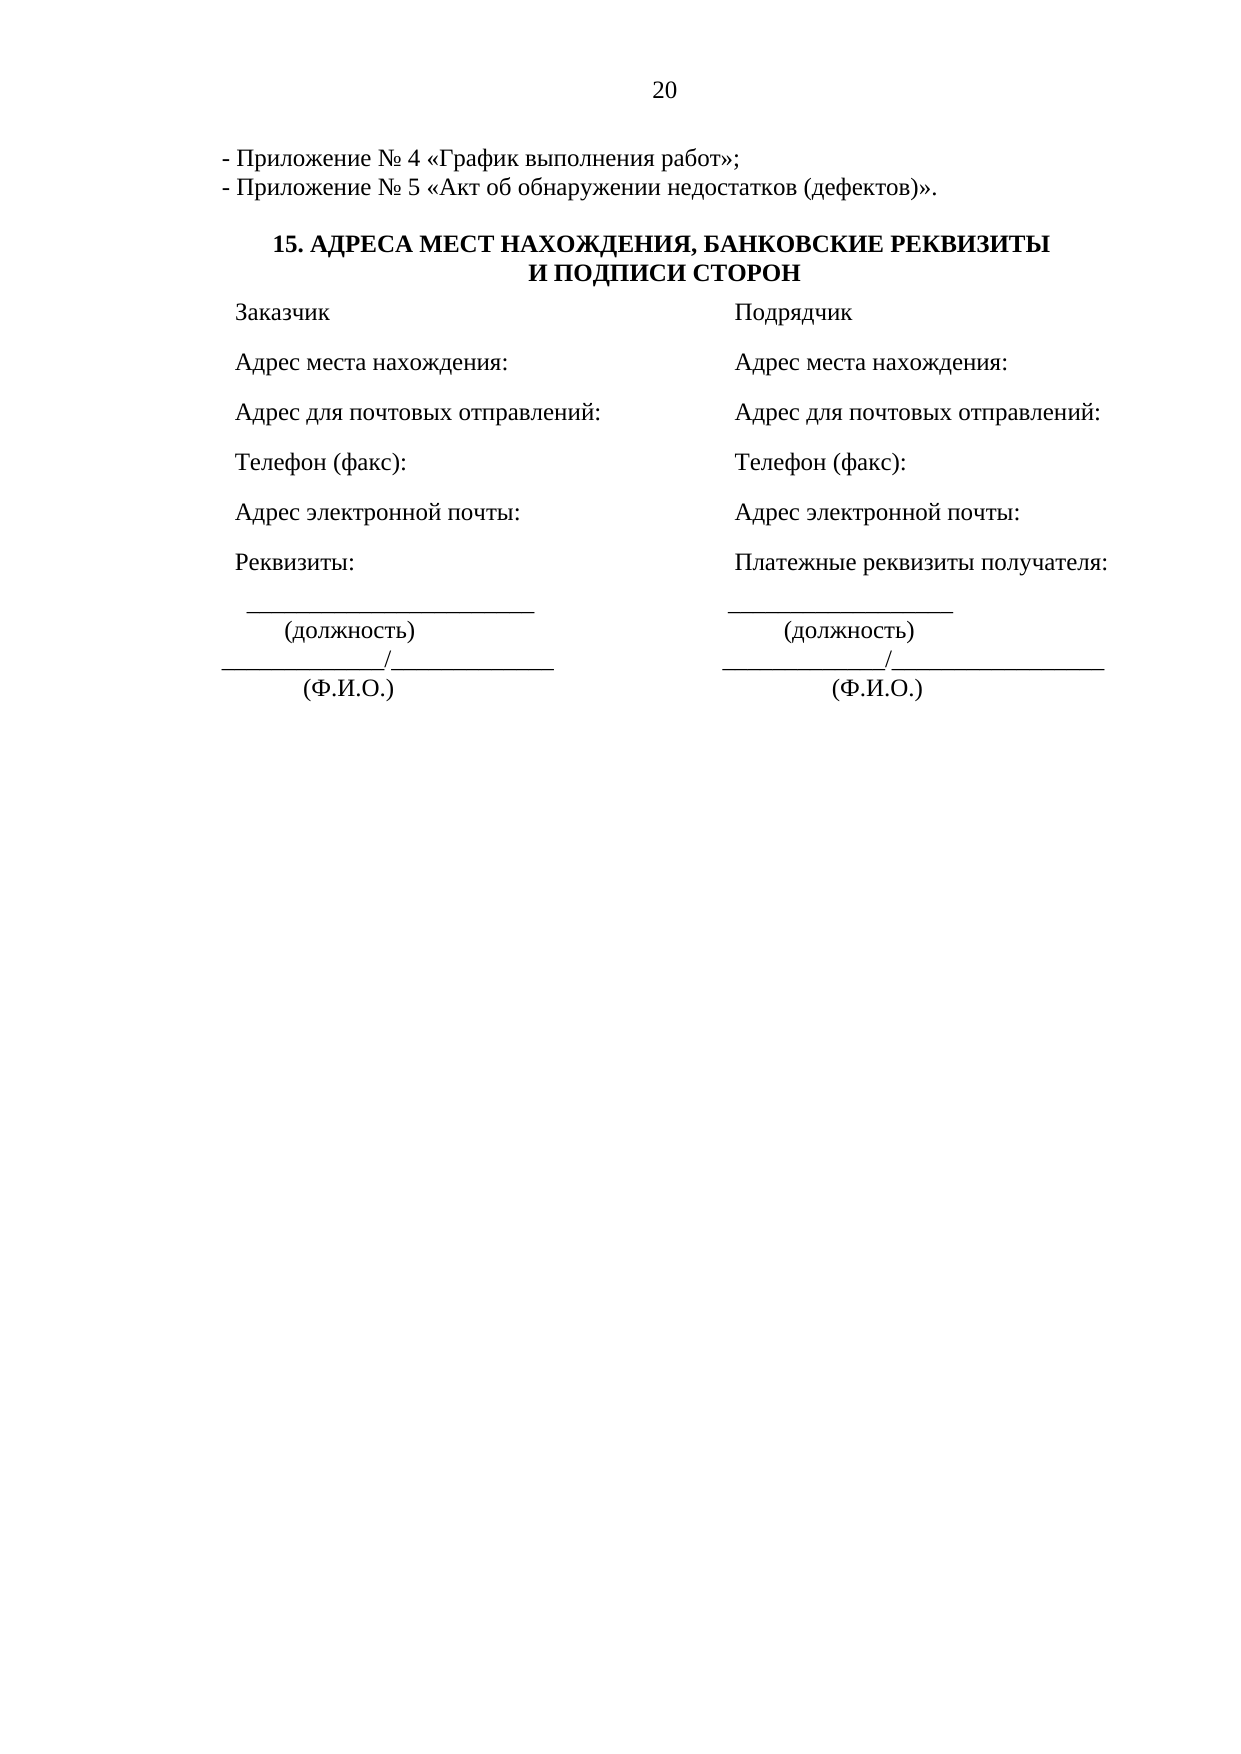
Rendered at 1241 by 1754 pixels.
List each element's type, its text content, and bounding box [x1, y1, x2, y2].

text 15. АДРЕСА МЕСТ НАХОЖДЕНИЯ, БАНКОВСКИЕ РЕКВИЗИТЫ [148, 229, 1181, 258]
text - Приложение № 4 «График выполнения работ»; [148, 143, 1181, 172]
text - Приложение № 5 «Акт об обнаружении недостатков (дефектов)». [148, 172, 1181, 201]
table_cell Адрес места нахождения: [654, 337, 1154, 387]
text _______________________ __________________ [148, 587, 1181, 616]
table_header Подрядчик [654, 287, 1154, 337]
text И ПОДПИСИ СТОРОН [148, 258, 1181, 287]
text (Ф.И.О.) (Ф.И.О.) [148, 673, 1181, 702]
text _____________/_____________ _____________/_________________ [148, 644, 1181, 673]
table_cell Реквизиты: [154, 537, 654, 587]
table_cell Адрес места нахождения: [154, 337, 654, 387]
table_cell Адрес для почтовых отправлений: [154, 387, 654, 437]
table_cell Платежные реквизиты получателя: [654, 537, 1154, 587]
table_cell Адрес для почтовых отправлений: [654, 387, 1154, 437]
table_cell Телефон (факс): [154, 437, 654, 487]
table_cell Адрес электронной почты: [154, 487, 654, 537]
text (должность) (должность) [148, 616, 1181, 644]
table_cell Адрес электронной почты: [654, 487, 1154, 537]
table_cell Телефон (факс): [654, 437, 1154, 487]
table_header Заказчик [154, 287, 654, 337]
